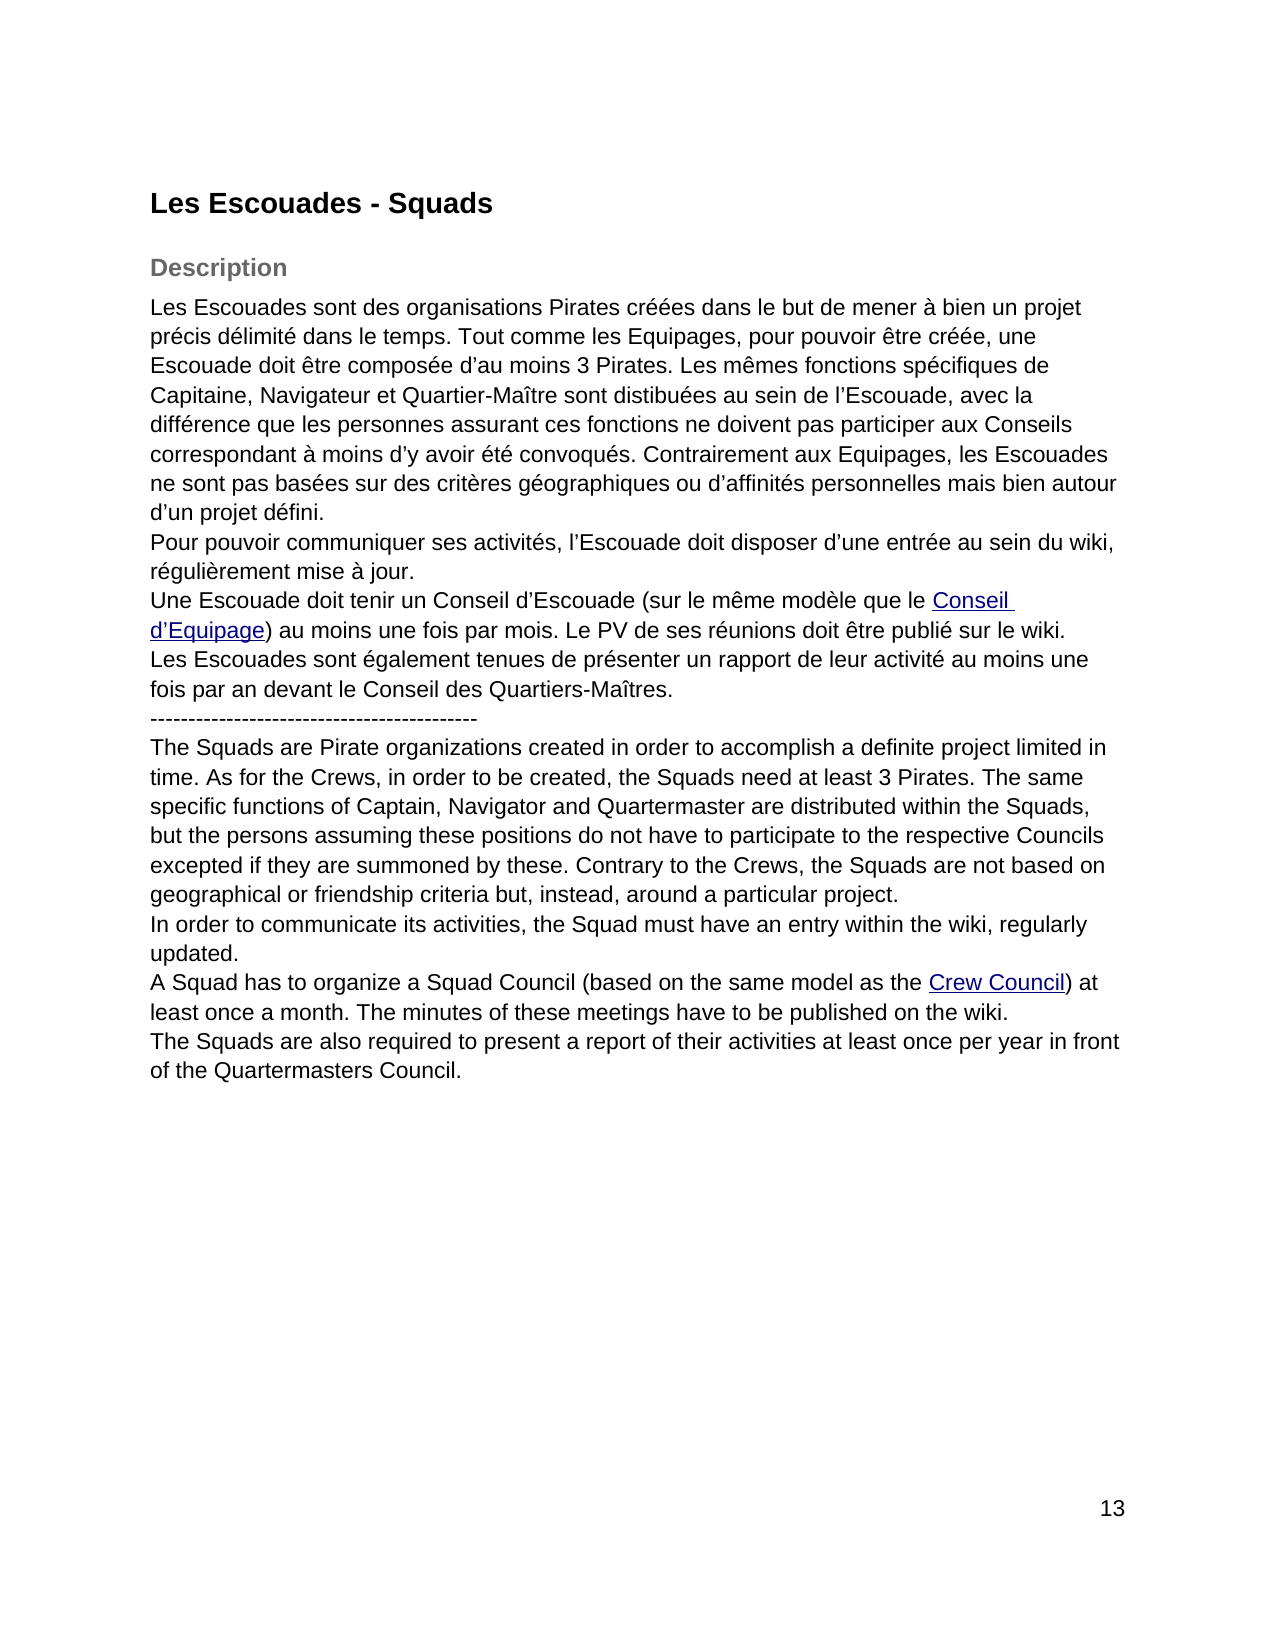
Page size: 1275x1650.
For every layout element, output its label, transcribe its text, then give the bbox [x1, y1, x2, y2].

text The Squads are Pirate organizations created in order to accomplish a definite project limited in time. As for the Crews, in order to be created, the Squads need at least 3 Pirates. The same specific functions of Captain, Navigator and Quartermaster are distributed within the Squads, but the persons assuming these positions do not have to participate to the respective Councils excepted if they are summoned by these. Contrary to the Crews, the Squads are not based on geographical or friendship criteria but, instead, around a particular project. [150, 735, 1125, 908]
text ------------------------------------------- [150, 706, 1125, 731]
subtitle Les Escouades - Squads [150, 187, 1125, 220]
text Une Escouade doit tenir un Conseil d’Escouade (sur le même modèle que le Conseil d’Equipage) au moins une fois par mois. Le PV de ses réunions doit être publié sur le wiki. [150, 588, 1125, 643]
text In order to communicate its activities, the Squad must have an entry within the wiki, regularly updated. [150, 911, 1125, 966]
subtitle Description [150, 254, 1125, 282]
text Les Escouades sont également tenues de présenter un rapport de leur activité au moins une fois par an devant le Conseil des Quartiers-Maîtres. [150, 647, 1125, 702]
text Les Escouades sont des organisations Pirates créées dans le but de mener à bien un projet précis délimité dans le temps. Tout comme les Equipages, pour pouvoir être créée, une Escouade doit être composée d’au moins 3 Pirates. Les mêmes fonctions spécifiques de Capitaine, Navigateur et Quartier-Maître sont distibuées au sein de l’Escouade, avec la différence que les personnes assurant ces fonctions ne doivent pas participer aux Conseils correspondant à moins d’y avoir été convoqués. Contrairement aux Equipages, les Escouades ne sont pas basées sur des critères géographiques ou d’affinités personnelles mais bien autour d’un projet défini. [150, 294, 1125, 526]
text Pour pouvoir communiquer ses activités, l’Escouade doit disposer d’une entrée au sein du wiki, régulièrement mise à jour. [150, 529, 1125, 584]
text The Squads are also required to present a report of their activities at least once per year in front of the Quartermasters Council. [150, 1029, 1125, 1084]
text A Squad has to organize a Squad Council (based on the same model as the Crew Council) at least once a month. The minutes of these meetings have to be published on the wiki. [150, 970, 1125, 1025]
